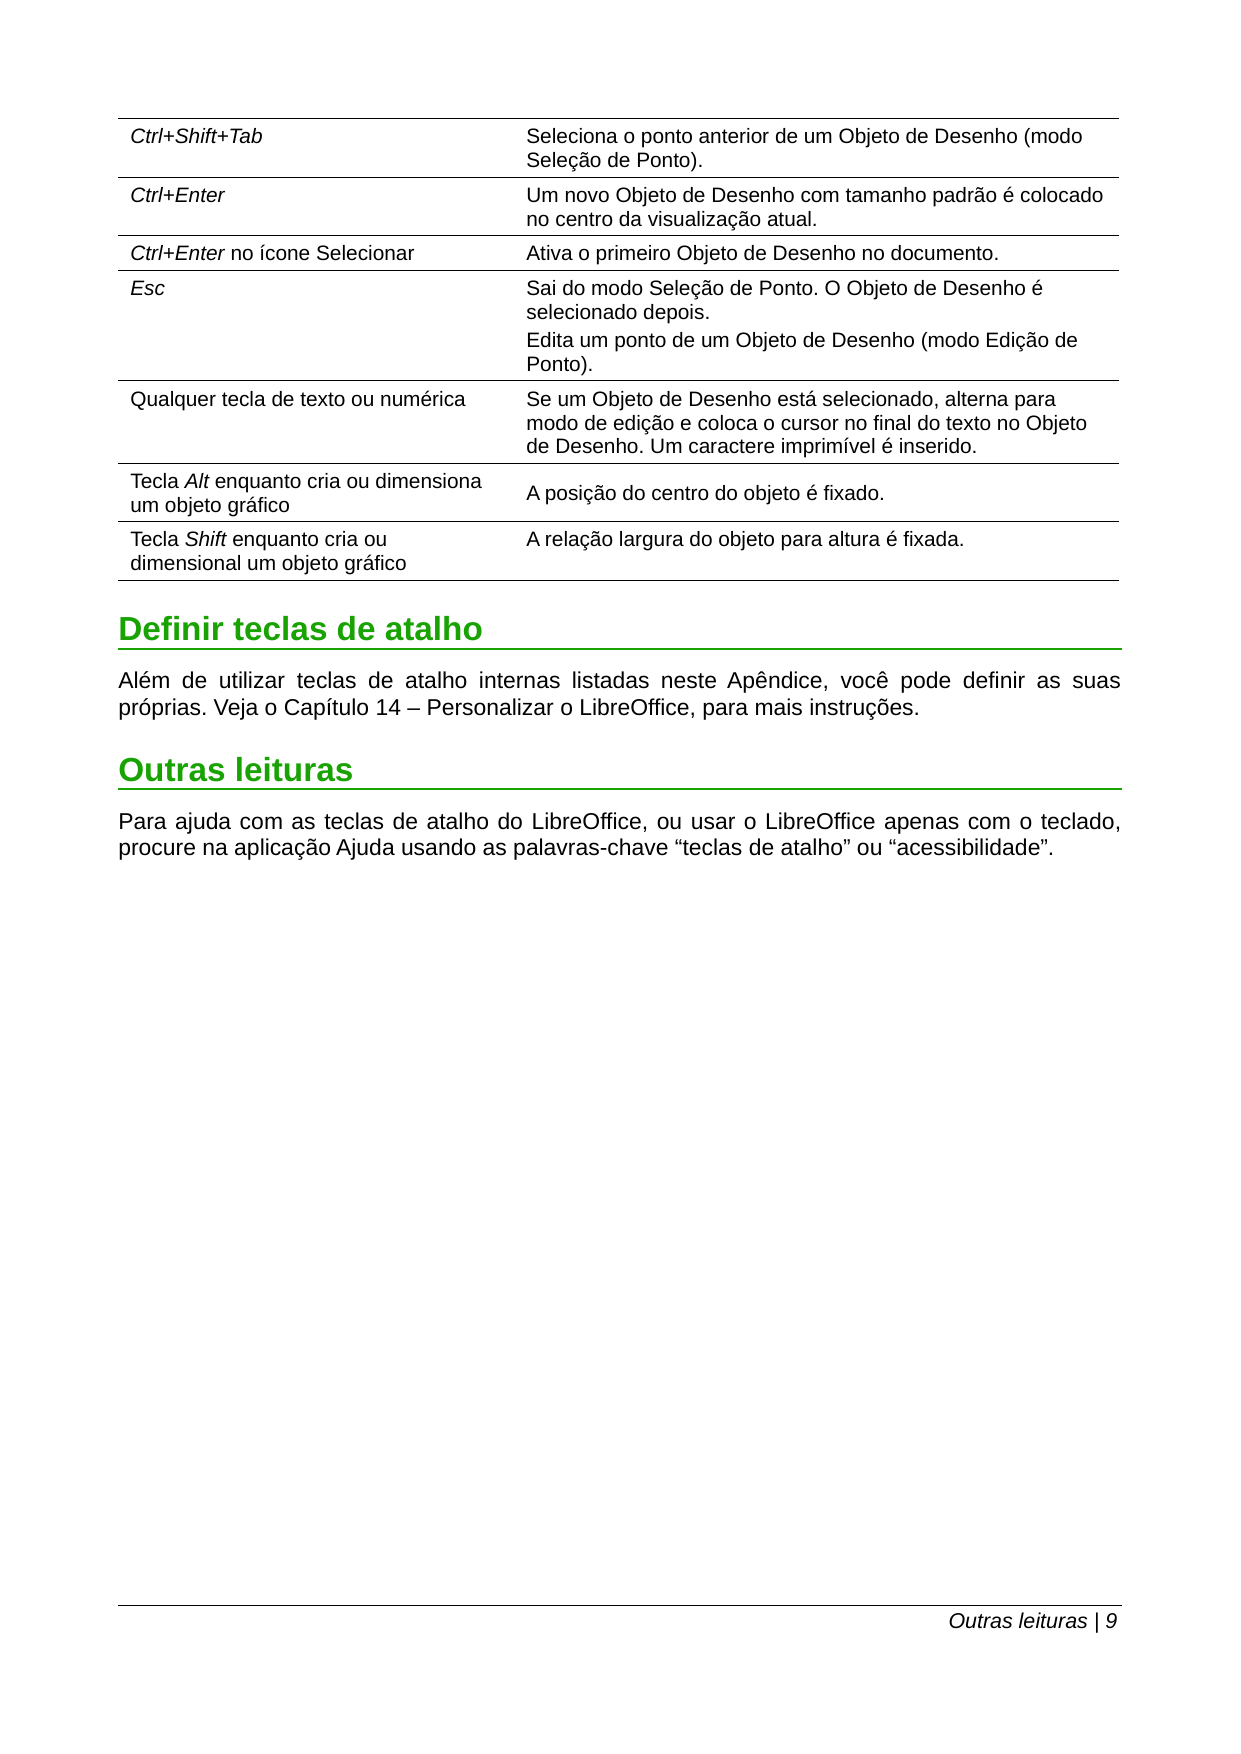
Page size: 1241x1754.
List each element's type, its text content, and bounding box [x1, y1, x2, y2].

table_cell Seleciona o ponto anterior de um Objeto de Desenho (modo Seleção de Ponto). [514, 119, 1119, 177]
table_cell Ativa o primeiro Objeto de Desenho no documento. [514, 236, 1119, 269]
table_cell Esc [118, 271, 514, 380]
table_cell Ctrl+Shift+Tab [118, 119, 514, 177]
table_cell Tecla Alt enquanto cria ou dimensiona um objeto gráfico [118, 464, 514, 521]
table_cell Qualquer tecla de texto ou numérica [118, 381, 514, 463]
table_cell Sai do modo Seleção de Ponto. O Objeto de Desenho é selecionado depois. Edita um ponto de um Objeto de Desenho (modo Edição de Ponto). [514, 271, 1119, 380]
table_cell A relação largura do objeto para altura é fixada. [514, 522, 1119, 579]
text Além de utilizar teclas de atalho internas listadas neste Apêndice, você pode definir as suas próprias. Veja o Capítulo 14 – Personalizar o LibreOffice, para mais instruções. [118, 667, 1122, 720]
table_cell Ctrl+Enter no ícone Selecionar [118, 236, 514, 269]
table_cell Ctrl+Enter [118, 178, 514, 235]
subtitle Outras leituras [118, 749, 1122, 788]
table_cell Se um Objeto de Desenho está selecionado, alterna para modo de edição e coloca o cursor no final do texto no Objeto de Desenho. Um caractere imprimível é inserido. [514, 381, 1119, 463]
subtitle Definir teclas de atalho [118, 609, 1122, 648]
table_cell A posição do centro do objeto é fixado. [514, 464, 1119, 521]
table_cell Um novo Objeto de Desenho com tamanho padrão é colocado no centro da visualização atual. [514, 178, 1119, 235]
text Para ajuda com as teclas de atalho do LibreOffice, ou usar o LibreOffice apenas com o teclado, procure na aplicação Ajuda usando as palavras-chave “teclas de atalho” ou “acessibilidade”. [118, 808, 1122, 861]
table_cell Tecla Shift enquanto cria ou dimensional um objeto gráfico [118, 522, 514, 579]
